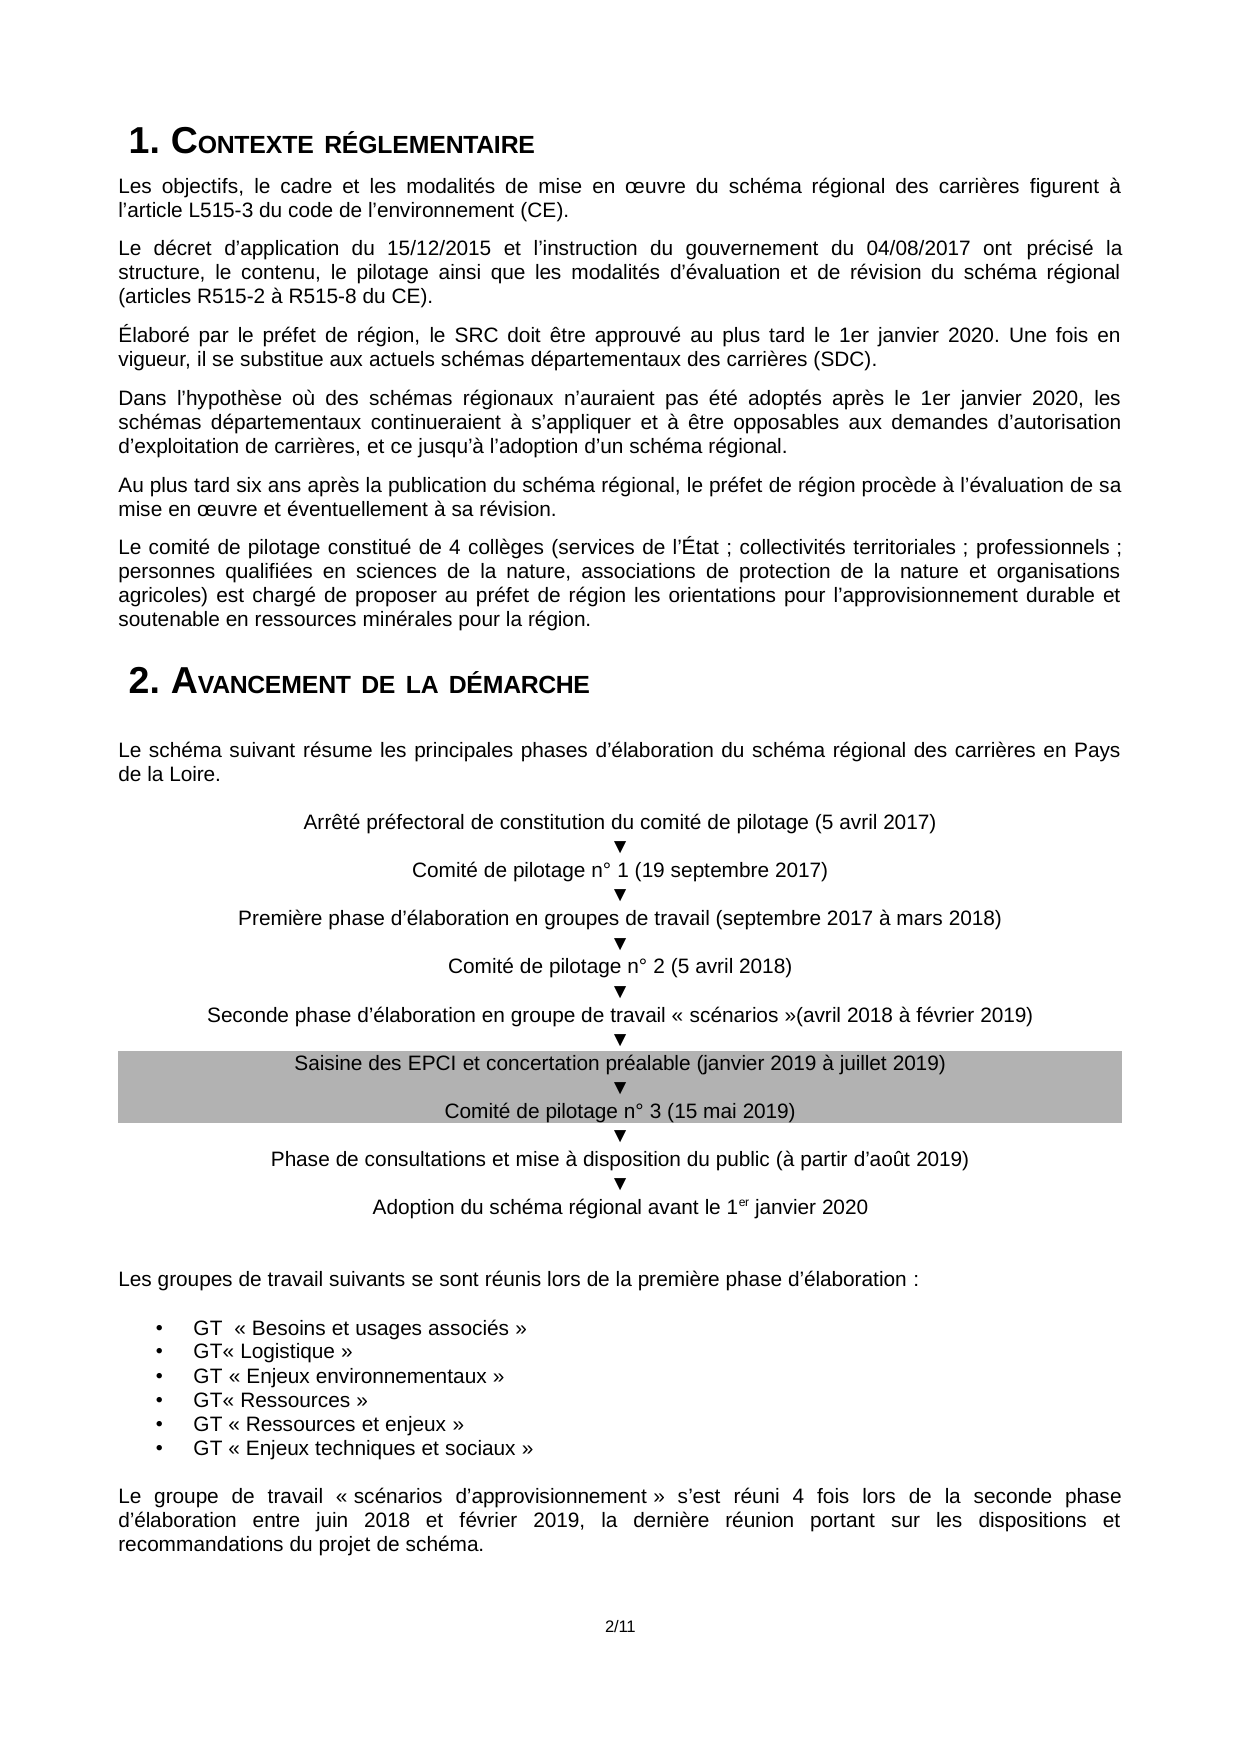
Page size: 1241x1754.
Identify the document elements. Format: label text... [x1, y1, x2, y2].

text ▼ [118, 1075, 1122, 1099]
text ▼ [118, 882, 1122, 906]
text Le schéma suivant résume les principales phases d’élaboration du schéma régional des carrières en Pays de la Loire. [118, 738, 1122, 786]
text Première phase d’élaboration en groupes de travail (septembre 2017 à mars 2018) [118, 906, 1122, 930]
text Seconde phase d’élaboration en groupe de travail « scénarios »(avril 2018 à février 2019) [118, 1003, 1122, 1027]
text ▼ [118, 1027, 1122, 1051]
list GT« Ressources » [156, 1388, 1122, 1412]
list GT « Enjeux techniques et sociaux » [156, 1436, 1122, 1460]
list GT « Enjeux environnementaux » [156, 1363, 1122, 1388]
text Dans l’hypothèse où des schémas régionaux n’auraient pas été adoptés après le 1er janvier 2020, les schémas départementaux continueraient à s’appliquer et à être opposables aux demandes d’autorisation d’exploitation de carrières, et ce jusqu’à l’adoption d’un schéma régional. [118, 386, 1122, 458]
text Comité de pilotage n° 1 (19 septembre 2017) [118, 858, 1122, 882]
text Le décret d’application du 15/12/2015 et l’instruction du gouvernement du 04/08/2017 ont précisé la structure, le contenu, le pilotage ainsi que les modalités d’évaluation et de révision du schéma régional (articles R515-2 à R515-8 du CE). [118, 236, 1122, 308]
text Les objectifs, le cadre et les modalités de mise en œuvre du schéma régional des carrières figurent à l’article L515-3 du code de l’environnement (CE). [118, 173, 1122, 222]
text Comité de pilotage n° 2 (5 avril 2018) [118, 954, 1122, 978]
text ▼ [118, 930, 1122, 954]
text ▼ [118, 1123, 1122, 1147]
list GT « Ressources et enjeux » [156, 1412, 1122, 1436]
text ▼ [118, 1171, 1122, 1195]
list GT « Besoins et usages associés » [156, 1315, 1122, 1339]
text Comité de pilotage n° 3 (15 mai 2019) [118, 1099, 1122, 1123]
text Le comité de pilotage constitué de 4 collèges (services de l’État ; collectivités territoriales ; professionnels ; personnes qualifiées en sciences de la nature, associations de protection de la nature et organisations agricoles) est chargé de proposer au préfet de région les orientations pour l’approvisionnement durable et soutenable en ressources minérales pour la région. [118, 535, 1122, 631]
text Au plus tard six ans après la publication du schéma régional, le préfet de région procède à l’évaluation de sa mise en œuvre et éventuellement à sa révision. [118, 472, 1122, 521]
text Arrêté préfectoral de constitution du comité de pilotage (5 avril 2017) [118, 810, 1122, 834]
list GT« Logistique » [156, 1339, 1122, 1363]
text Saisine des EPCI et concertation préalable (janvier 2019 à juillet 2019) [118, 1051, 1122, 1075]
text ▼ [118, 834, 1122, 858]
text Élaboré par le préfet de région, le SRC doit être approuvé au plus tard le 1er janvier 2020. Une fois en vigueur, il se substitue aux actuels schémas départementaux des carrières (SDC). [118, 323, 1122, 371]
text Le groupe de travail « scénarios d’approvisionnement » s’est réuni 4 fois lors de la seconde phase d’élaboration entre juin 2018 et février 2019, la dernière réunion portant sur les dispositions et recommandations du projet de schéma. [118, 1484, 1122, 1556]
text Adoption du schéma régional avant le 1er janvier 2020 [118, 1195, 1122, 1219]
subtitle Avancement de la démarche [118, 658, 1122, 701]
text ▼ [118, 978, 1122, 1003]
text Les groupes de travail suivants se sont réunis lors de la première phase d’élaboration : [118, 1267, 1122, 1291]
text Phase de consultations et mise à disposition du public (à partir d’août 2019) [118, 1147, 1122, 1171]
subtitle Contexte réglementaire [118, 118, 1122, 161]
